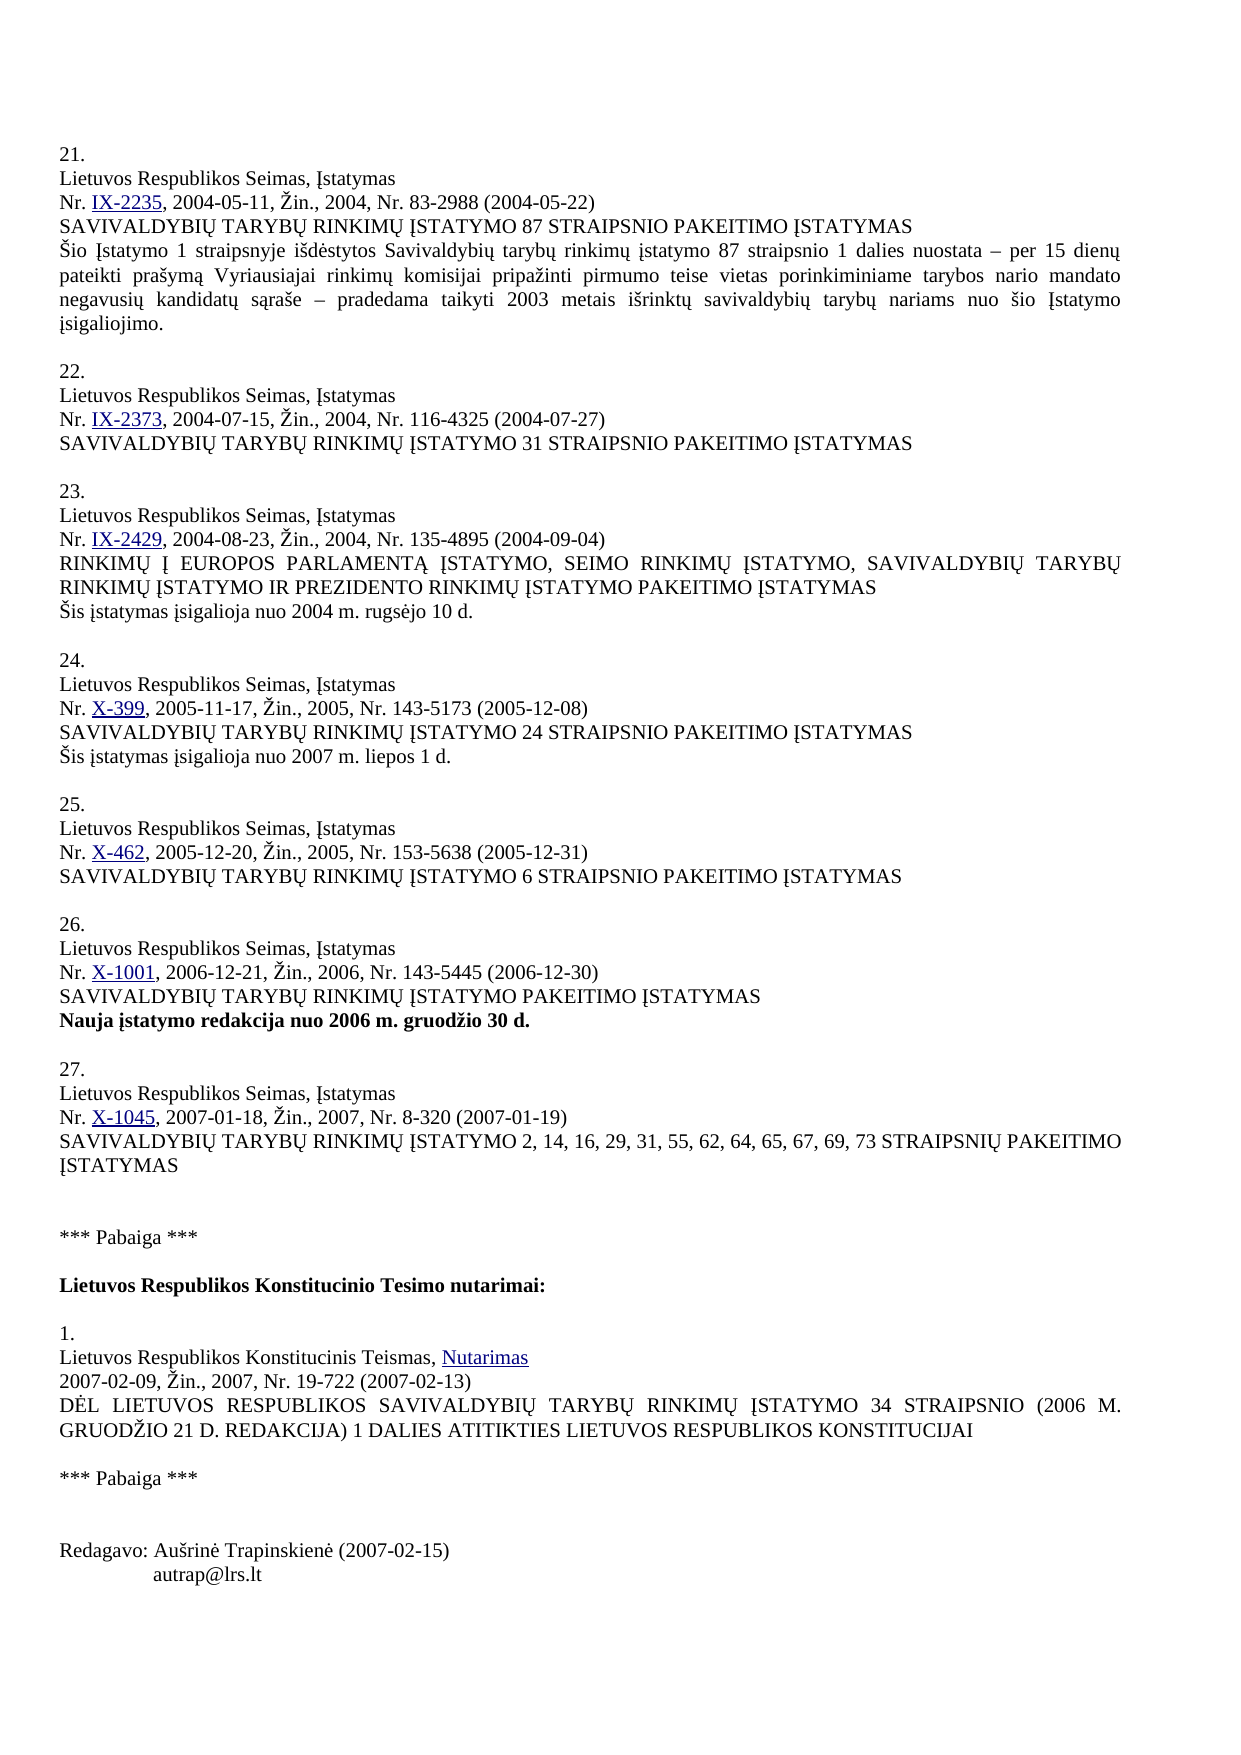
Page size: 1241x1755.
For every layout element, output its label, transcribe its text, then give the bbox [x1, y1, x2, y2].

text Nr. X-1001, 2006-12-21, Žin., 2006, Nr. 143-5445 (2006-12-30) [59, 960, 1122, 984]
text Nr. IX-2373, 2004-07-15, Žin., 2004, Nr. 116-4325 (2004-07-27) [59, 407, 1122, 431]
text Šis įstatymas įsigalioja nuo 2004 m. rugsėjo 10 d. [59, 599, 1122, 623]
text Lietuvos Respublikos Konstitucinis Teismas, Nutarimas [59, 1345, 1122, 1369]
text 21. [59, 142, 1122, 166]
text Lietuvos Respublikos Seimas, Įstatymas [59, 672, 1122, 696]
text 22. [59, 359, 1122, 383]
text Nr. X-462, 2005-12-20, Žin., 2005, Nr. 153-5638 (2005-12-31) [59, 840, 1122, 864]
text autrap@lrs.lt [59, 1562, 1122, 1586]
text 1. [59, 1321, 1122, 1345]
text SAVIVALDYBIŲ TARYBŲ RINKIMŲ ĮSTATYMO 87 STRAIPSNIO PAKEITIMO ĮSTATYMAS [59, 214, 1122, 238]
text Nr. X-1045, 2007-01-18, Žin., 2007, Nr. 8-320 (2007-01-19) [59, 1105, 1122, 1129]
text SAVIVALDYBIŲ TARYBŲ RINKIMŲ ĮSTATYMO 2, 14, 16, 29, 31, 55, 62, 64, 65, 67, 69, 73 STRAIPSNIŲ PAKEITIMO ĮSTATYMAS [59, 1129, 1122, 1177]
text Lietuvos Respublikos Seimas, Įstatymas [59, 383, 1122, 407]
text Nr. IX-2235, 2004-05-11, Žin., 2004, Nr. 83-2988 (2004-05-22) [59, 190, 1122, 214]
text Nauja įstatymo redakcija nuo 2006 m. gruodžio 30 d. [59, 1008, 1122, 1032]
text 2007-02-09, Žin., 2007, Nr. 19-722 (2007-02-13) [59, 1369, 1122, 1393]
text *** Pabaiga *** [59, 1466, 1122, 1490]
text Šis įstatymas įsigalioja nuo 2007 m. liepos 1 d. [59, 744, 1122, 768]
text Lietuvos Respublikos Seimas, Įstatymas [59, 936, 1122, 960]
text Redagavo: Aušrinė Trapinskienė (2007-02-15) [59, 1538, 1122, 1562]
text Šio Įstatymo 1 straipsnyje išdėstytos Savivaldybių tarybų rinkimų įstatymo 87 straipsnio 1 dalies nuostata – per 15 dienų pateikti prašymą Vyriausiajai rinkimų komisijai pripažinti pirmumo teise vietas porinkiminiame tarybos nario mandato negavusių kandidatų sąraše – pradedama taikyti 2003 metais išrinktų savivaldybių tarybų nariams nuo šio Įstatymo įsigaliojimo. [59, 238, 1122, 335]
text 23. [59, 479, 1122, 503]
text RINKIMŲ Į EUROPOS PARLAMENTĄ ĮSTATYMO, SEIMO RINKIMŲ ĮSTATYMO, SAVIVALDYBIŲ TARYBŲ RINKIMŲ ĮSTATYMO IR PREZIDENTO RINKIMŲ ĮSTATYMO PAKEITIMO ĮSTATYMAS [59, 551, 1122, 599]
text Nr. X-399, 2005-11-17, Žin., 2005, Nr. 143-5173 (2005-12-08) [59, 696, 1122, 720]
text Lietuvos Respublikos Seimas, Įstatymas [59, 1081, 1122, 1105]
text SAVIVALDYBIŲ TARYBŲ RINKIMŲ ĮSTATYMO 24 STRAIPSNIO PAKEITIMO ĮSTATYMAS [59, 720, 1122, 744]
text Nr. IX-2429, 2004-08-23, Žin., 2004, Nr. 135-4895 (2004-09-04) [59, 527, 1122, 551]
text Lietuvos Respublikos Seimas, Įstatymas [59, 503, 1122, 527]
text SAVIVALDYBIŲ TARYBŲ RINKIMŲ ĮSTATYMO 31 STRAIPSNIO PAKEITIMO ĮSTATYMAS [59, 431, 1122, 455]
text Lietuvos Respublikos Konstitucinio Tesimo nutarimai: [59, 1273, 1122, 1297]
text SAVIVALDYBIŲ TARYBŲ RINKIMŲ ĮSTATYMO 6 STRAIPSNIO PAKEITIMO ĮSTATYMAS [59, 864, 1122, 888]
text SAVIVALDYBIŲ TARYBŲ RINKIMŲ ĮSTATYMO PAKEITIMO ĮSTATYMAS [59, 984, 1122, 1008]
text Lietuvos Respublikos Seimas, Įstatymas [59, 816, 1122, 840]
text DĖL LIETUVOS RESPUBLIKOS SAVIVALDYBIŲ TARYBŲ RINKIMŲ ĮSTATYMO 34 STRAIPSNIO (2006 M. GRUODŽIO 21 D. REDAKCIJA) 1 DALIES ATITIKTIES LIETUVOS RESPUBLIKOS KONSTITUCIJAI [59, 1393, 1122, 1442]
text 25. [59, 792, 1122, 816]
text 24. [59, 647, 1122, 672]
text Lietuvos Respublikos Seimas, Įstatymas [59, 166, 1122, 190]
text 26. [59, 912, 1122, 936]
text *** Pabaiga *** [59, 1225, 1122, 1249]
text 27. [59, 1057, 1122, 1081]
